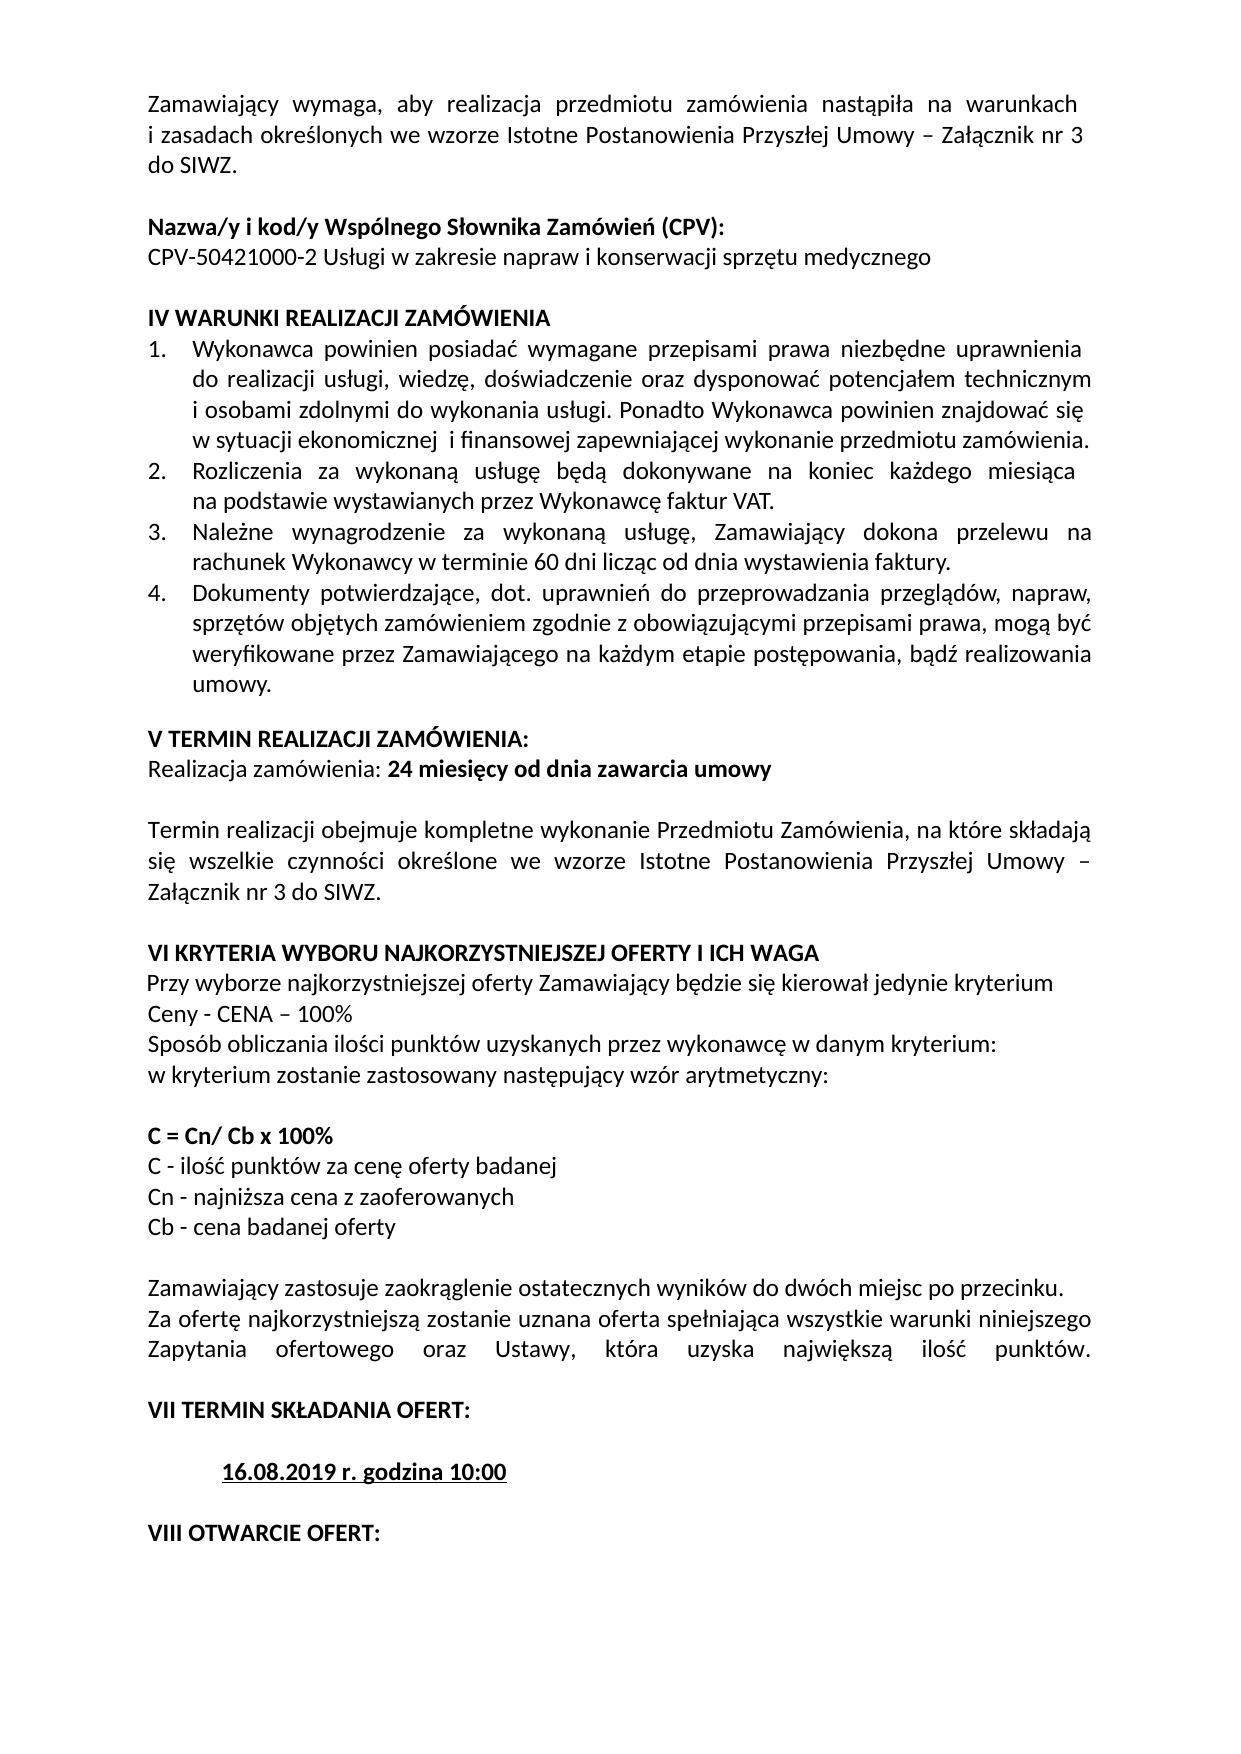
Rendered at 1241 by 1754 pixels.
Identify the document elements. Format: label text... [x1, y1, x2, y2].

text C - ilość punktów za cenę oferty badanej [148, 1150, 1093, 1181]
list Należne wynagrodzenie za wykonaną usługę, Zamawiający dokona przelewu na rachunek Wykonawcy w terminie 60 dni licząc od dnia wystawienia faktury. [148, 516, 1093, 577]
text C = Cn/ Cb x 100% [148, 1120, 1093, 1150]
text Cn - najniższa cena z zaoferowanych [148, 1181, 1093, 1211]
text Ceny - CENA – 100% [148, 998, 1093, 1028]
text VII TERMIN SKŁADANIA OFERT: [148, 1394, 1093, 1425]
text Realizacja zamówienia: 24 miesięcy od dnia zawarcia umowy [148, 754, 1093, 784]
text 16.08.2019 r. godzina 10:00 [221, 1456, 1093, 1486]
text Termin realizacji obejmuje kompletne wykonanie Przedmiotu Zamówienia, na które składają się wszelkie czynności określone we wzorze Istotne Postanowienia Przyszłej Umowy – Załącznik nr 3 do SIWZ. [148, 815, 1093, 906]
text IV WARUNKI REALIZACJI ZAMÓWIENIA [148, 302, 1093, 333]
list Dokumenty potwierdzające, dot. uprawnień do przeprowadzania przeglądów, napraw, sprzętów objętych zamówieniem zgodnie z obowiązującymi przepisami prawa, mogą być weryfikowane przez Zamawiającego na każdym etapie postępowania, bądź realizowania umowy. [148, 577, 1093, 699]
text VIII OTWARCIE OFERT: [148, 1517, 1093, 1547]
list Rozliczenia za wykonaną usługę będą dokonywane na koniec każdego miesiąca na podstawie wystawianych przez Wykonawcę faktur VAT. [148, 455, 1093, 516]
text V TERMIN REALIZACJI ZAMÓWIENIA: [148, 723, 1093, 754]
text Zamawiający wymaga, aby realizacja przedmiotu zamówienia nastąpiła na warunkach i zasadach określonych we wzorze Istotne Postanowienia Przyszłej Umowy – Załącznik nr 3 do SIWZ. [148, 89, 1093, 180]
text Cb - cena badanej oferty [148, 1211, 1093, 1242]
list Wykonawca powinien posiadać wymagane przepisami prawa niezbędne uprawnienia do realizacji usługi, wiedzę, doświadczenie oraz dysponować potencjałem technicznym i osobami zdolnymi do wykonania usługi. Ponadto Wykonawca powinien znajdować się w sytuacji ekonomicznej i finansowej zapewniającej wykonanie przedmiotu zamówienia. [148, 333, 1093, 455]
text VI KRYTERIA WYBORU NAJKORZYSTNIEJSZEJ OFERTY I ICH WAGA [148, 937, 1093, 967]
text Za ofertę najkorzystniejszą zostanie uznana oferta spełniająca wszystkie warunki niniejszego Zapytania ofertowego oraz Ustawy, która uzyska największą ilość punktów. [148, 1303, 1093, 1394]
text Nazwa/y i kod/y Wspólnego Słownika Zamówień (CPV): [148, 211, 1093, 241]
text Przy wyborze najkorzystniejszej oferty Zamawiający będzie się kierował jedynie kryterium [146, 967, 1093, 998]
text CPV-50421000-2 Usługi w zakresie napraw i konserwacji sprzętu medycznego [148, 241, 1093, 272]
text Zamawiający zastosuje zaokrąglenie ostatecznych wyników do dwóch miejsc po przecinku. [148, 1272, 1093, 1303]
text w kryterium zostanie zastosowany następujący wzór arytmetyczny: [148, 1059, 1093, 1089]
text Sposób obliczania ilości punktów uzyskanych przez wykonawcę w danym kryterium: [148, 1028, 1093, 1059]
